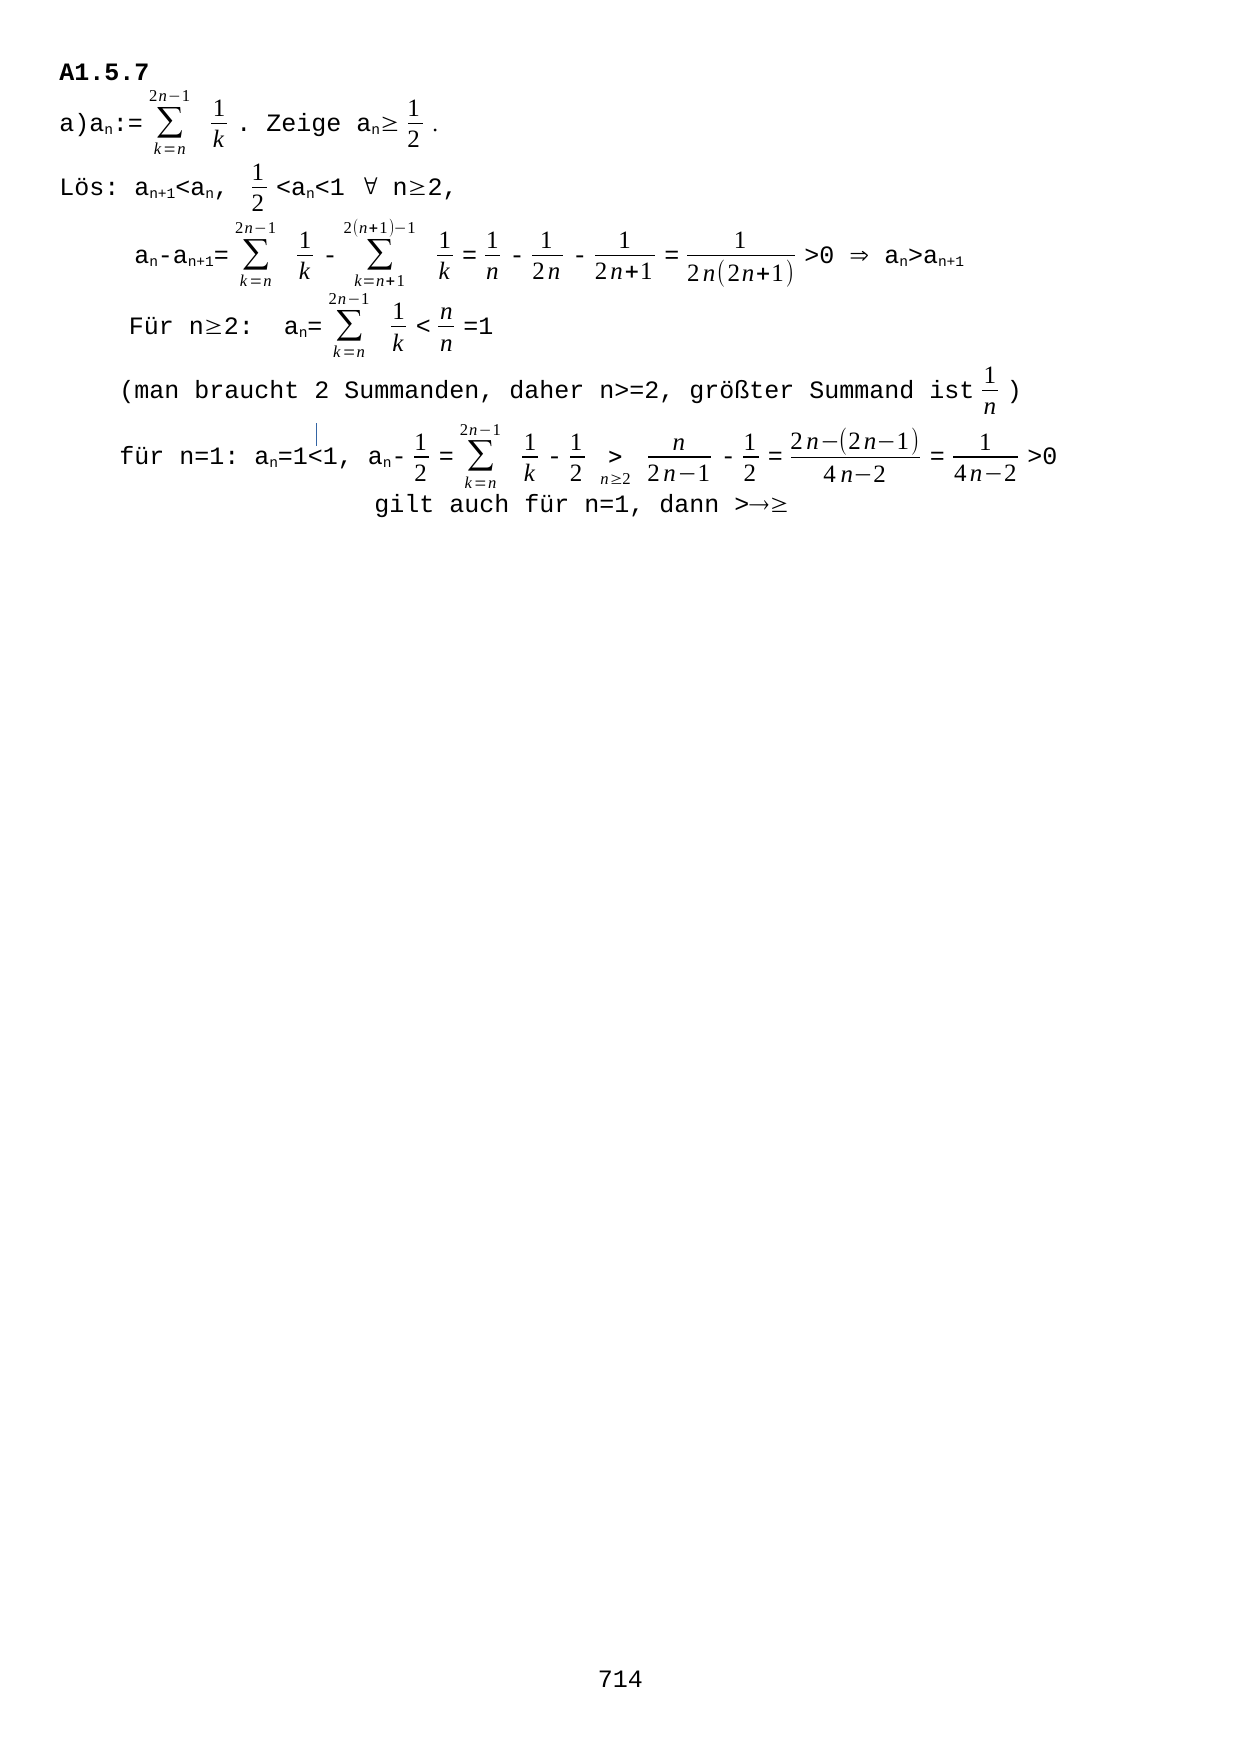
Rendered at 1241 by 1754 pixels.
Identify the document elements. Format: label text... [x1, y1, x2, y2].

text Für n2: an=<=1 [59, 291, 1181, 362]
text (man braucht 2 Summanden, daher n>=2, größter Summand ist) für n=1: an=1<1, an-=--==>0 [59, 362, 1181, 492]
text an-an+1=-=--=>0  an>an+1 [59, 218, 1181, 291]
subtitle A1.5.7 a)an:=. Zeige an. [59, 59, 1181, 158]
text Lös: an+1<an, <an<1  n2, [59, 158, 1181, 218]
subtitle gilt auch für n=1, dann > [59, 492, 1181, 520]
